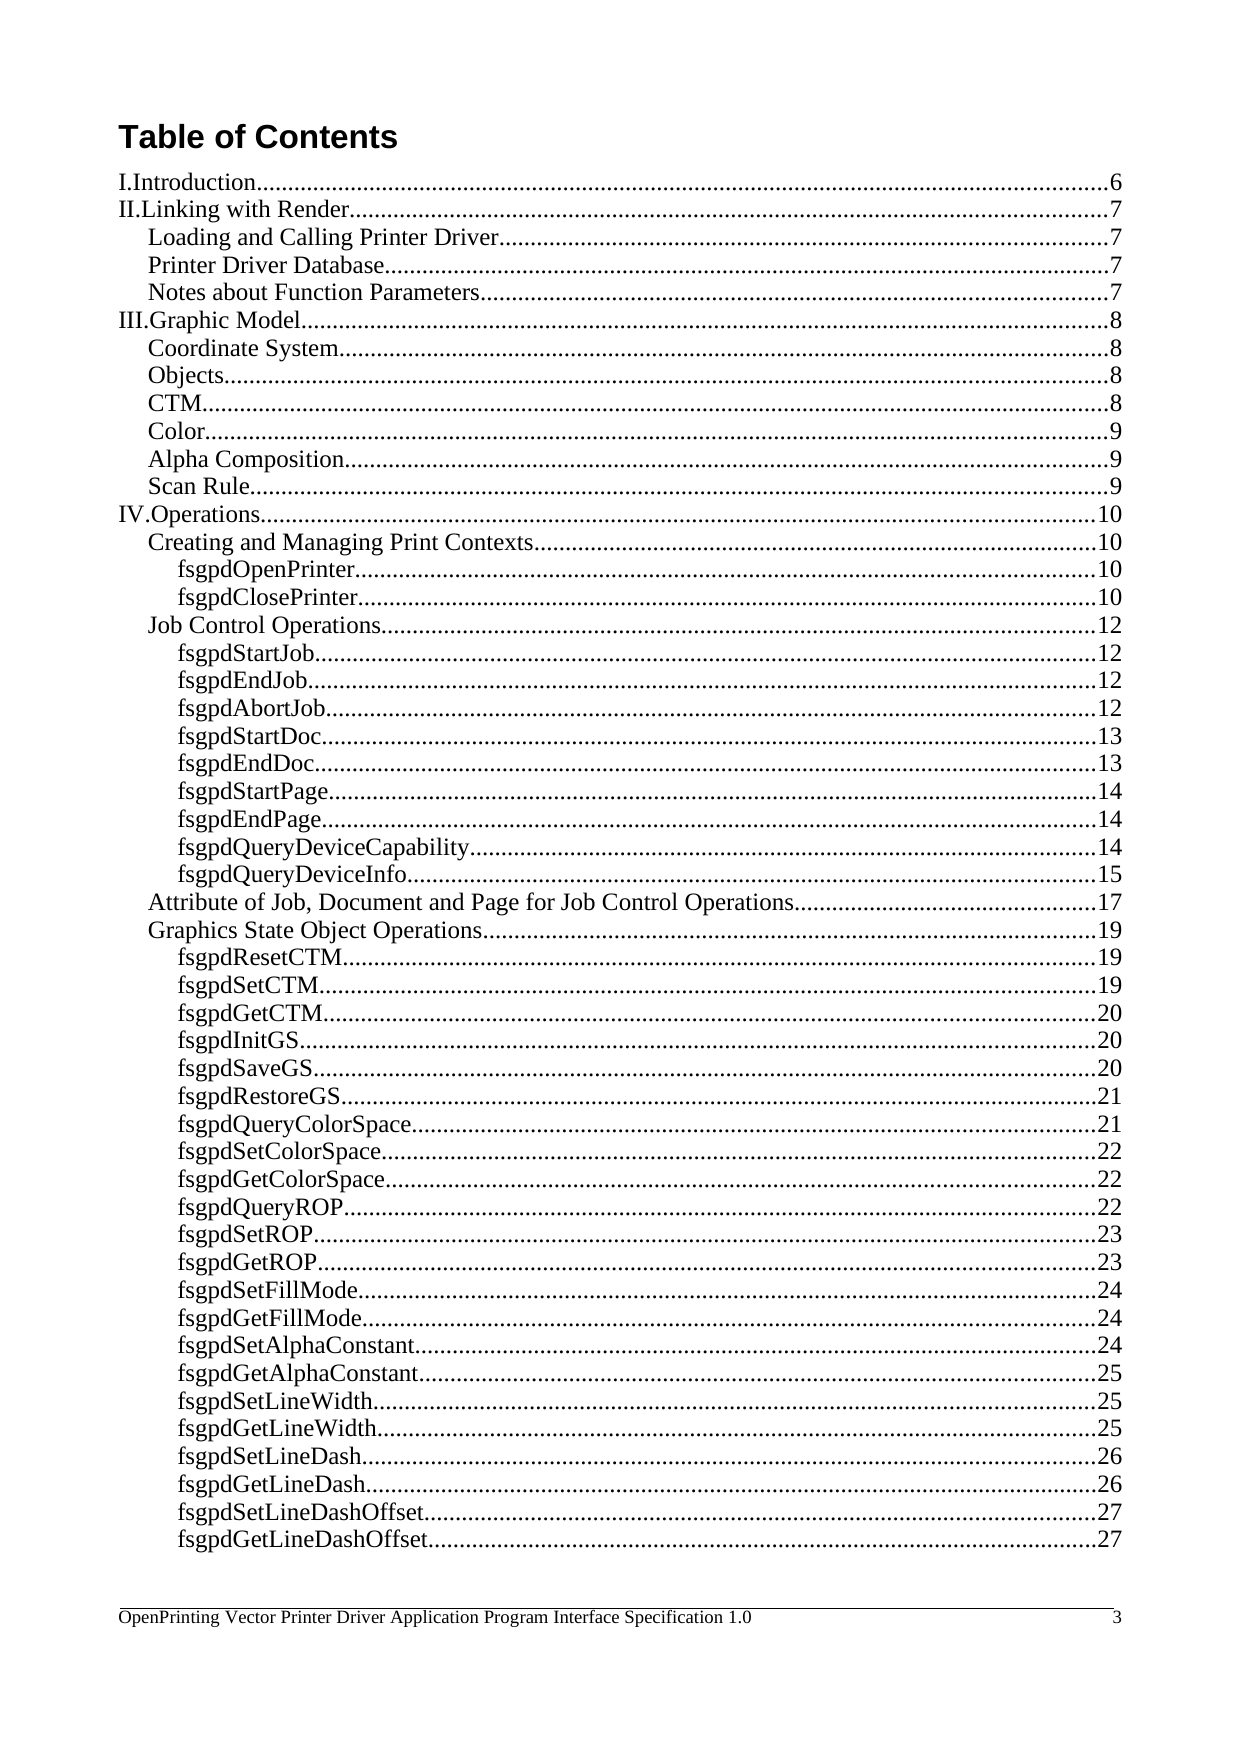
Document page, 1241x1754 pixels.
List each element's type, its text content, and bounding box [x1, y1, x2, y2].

text fsgpdStartPage 14 [177, 777, 1122, 805]
text Graphics State Object Operations 19 [148, 916, 1122, 943]
text fsgpdGetLineDashOffset 27 [177, 1525, 1122, 1553]
text fsgpdSetAlphaConstant 24 [177, 1331, 1122, 1359]
text fsgpdSetCTM 19 [177, 971, 1122, 999]
text Loading and Calling Printer Driver 7 [148, 223, 1122, 251]
text fsgpdEndPage 14 [177, 805, 1122, 833]
text Job Control Operations 12 [148, 611, 1122, 639]
text fsgpdEndDoc 13 [177, 749, 1122, 777]
text fsgpdSetLineDash 26 [177, 1442, 1122, 1470]
text fsgpdGetLineDash 26 [177, 1470, 1122, 1498]
text Attribute of Job, Document and Page for Job Control Operations 17 [148, 888, 1122, 916]
text fsgpdResetCTM 19 [177, 943, 1122, 971]
text fsgpdStartJob 12 [177, 639, 1122, 666]
text fsgpdSetFillMode 24 [177, 1276, 1122, 1304]
text Notes about Function Parameters 7 [148, 278, 1122, 306]
text Creating and Managing Print Contexts 10 [148, 528, 1122, 556]
text III.Graphic Model 8 [118, 306, 1122, 334]
text fsgpdSetLineDashOffset 27 [177, 1498, 1122, 1525]
text fsgpdGetAlphaConstant 25 [177, 1359, 1122, 1387]
text fsgpdStartDoc 13 [177, 722, 1122, 749]
text fsgpdQueryDeviceCapability 14 [177, 833, 1122, 860]
text fsgpdGetLineWidth 25 [177, 1414, 1122, 1442]
text fsgpdGetCTM 20 [177, 999, 1122, 1027]
text fsgpdGetColorSpace 22 [177, 1165, 1122, 1193]
text fsgpdGetROP 23 [177, 1248, 1122, 1276]
text fsgpdQueryColorSpace 21 [177, 1110, 1122, 1137]
text I.Introduction 6 [118, 168, 1122, 195]
text fsgpdSetColorSpace 22 [177, 1137, 1122, 1165]
text Printer Driver Database 7 [148, 251, 1122, 278]
text fsgpdQueryROP 22 [177, 1193, 1122, 1221]
text fsgpdQueryDeviceInfo 15 [177, 860, 1122, 888]
text fsgpdOpenPrinter 10 [177, 556, 1122, 583]
text fsgpdGetFillMode 24 [177, 1304, 1122, 1331]
text fsgpdSaveGS 20 [177, 1054, 1122, 1082]
text fsgpdClosePrinter 10 [177, 583, 1122, 611]
text II.Linking with Render 7 [118, 195, 1122, 223]
text fsgpdEndJob 12 [177, 666, 1122, 694]
text Objects 8 [148, 362, 1122, 389]
text Scan Rule 9 [148, 472, 1122, 500]
text Color 9 [148, 417, 1122, 445]
text fsgpdAbortJob 12 [177, 694, 1122, 722]
text fsgpdInitGS 20 [177, 1027, 1122, 1054]
text IV.Operations 10 [118, 500, 1122, 528]
text Coordinate System 8 [148, 334, 1122, 362]
text fsgpdSetLineWidth 25 [177, 1387, 1122, 1414]
text fsgpdSetROP 23 [177, 1221, 1122, 1248]
subtitle Table of Contents [118, 118, 1122, 155]
text Alpha Composition 9 [148, 445, 1122, 472]
text fsgpdRestoreGS 21 [177, 1082, 1122, 1110]
text CTM 8 [148, 389, 1122, 417]
